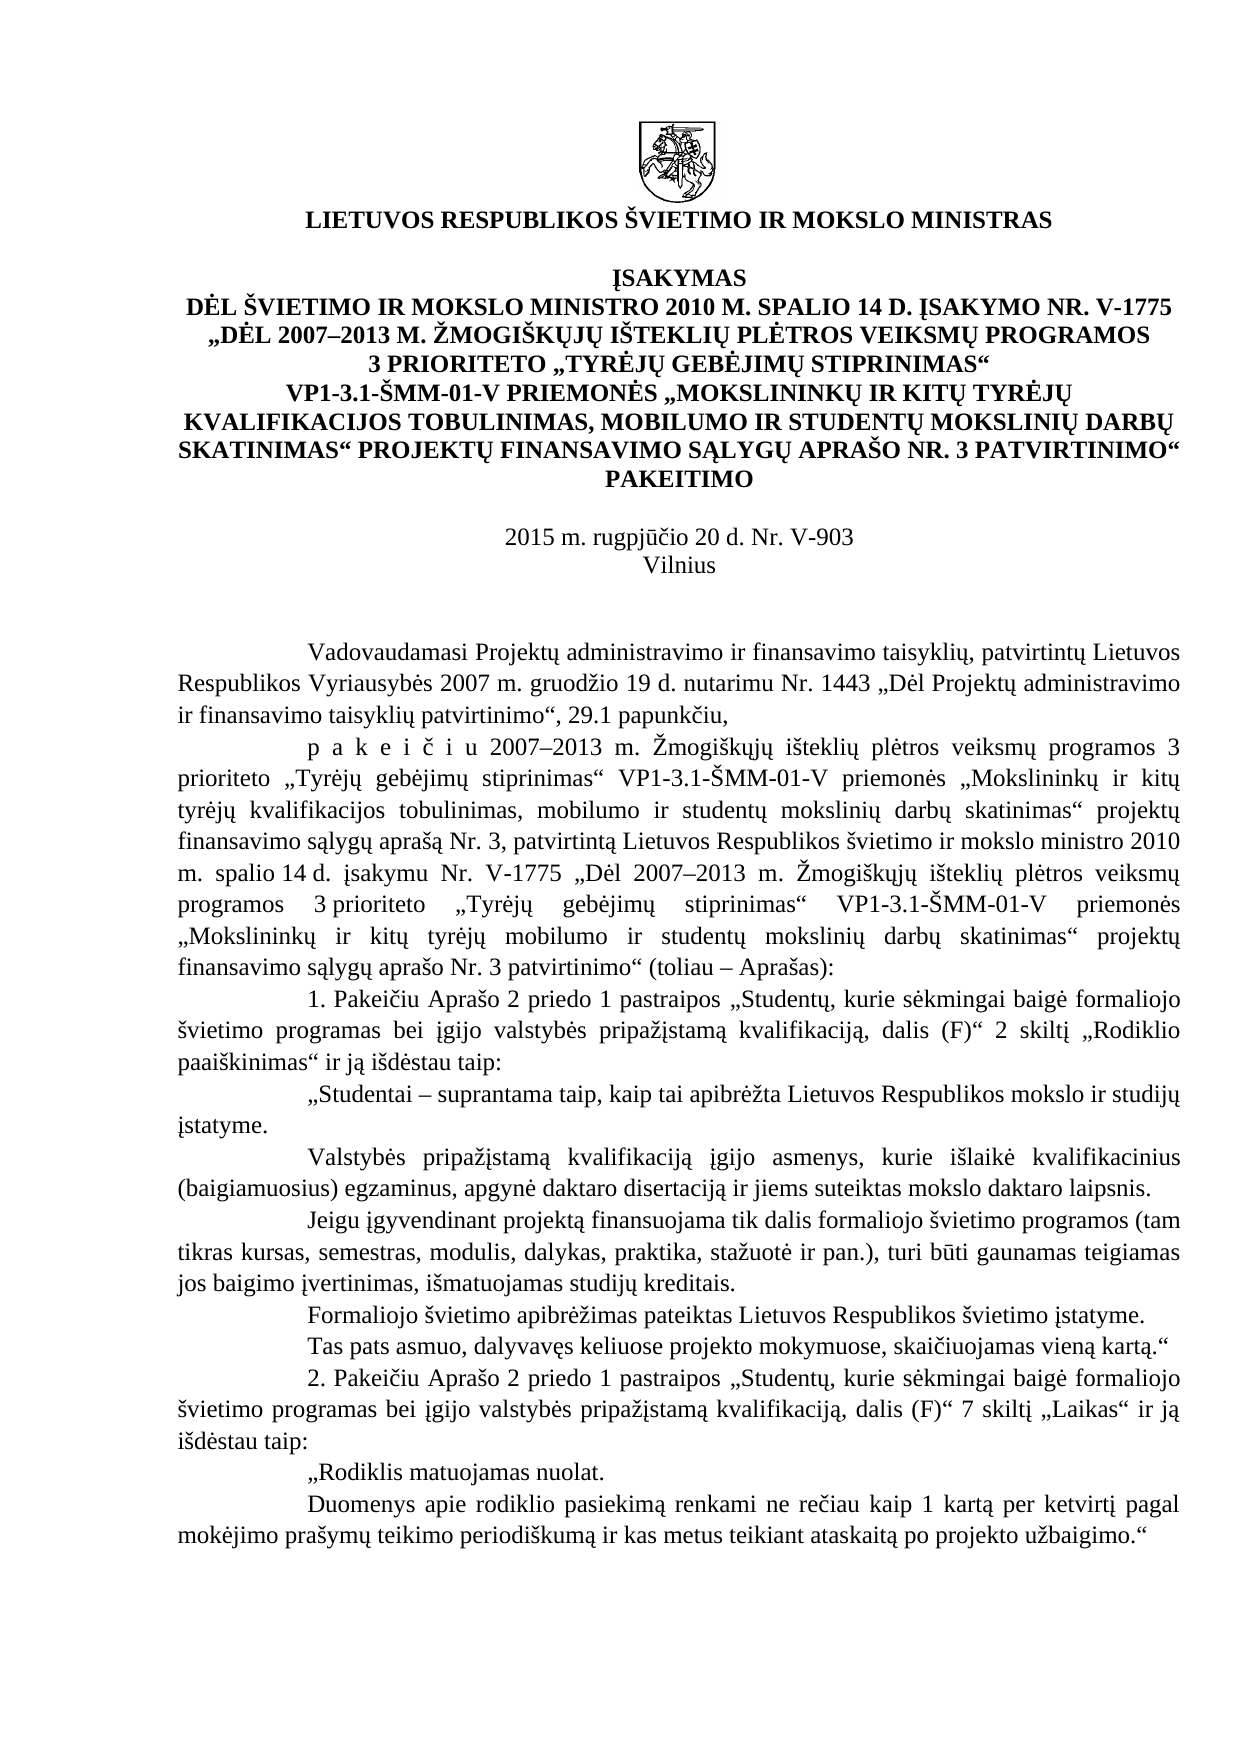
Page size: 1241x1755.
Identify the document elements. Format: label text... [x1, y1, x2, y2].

text ĮSAKYMAS [177, 263, 1181, 292]
text „Studentai – suprantama taip, kaip tai apibrėžta Lietuvos Respublikos mokslo ir studijų įstatyme. [177, 1079, 1181, 1139]
text „Rodiklis matuojamas nuolat. [177, 1457, 1181, 1486]
text LIETUVOS RESPUBLIKOS ŠVIETIMO IR MOKSLO MINISTRAS [177, 206, 1181, 234]
text 1. Pakeičiu Aprašo 2 priedo 1 pastraipos „Studentų, kurie sėkmingai baigė formaliojo švietimo programas bei įgijo valstybės pripažįstamą kvalifikaciją, dalis (F)“ 2 skiltį „Rodiklio paaiškinimas“ ir ją išdėstau taip: [177, 984, 1181, 1076]
text VP1-3.1-ŠMM-01-V PRIEMONĖS „MOKSLININKŲ IR KITŲ TYRĖJŲ KVALIFIKACIJOS TOBULINIMAS, MOBILUMO IR STUDENTŲ MOKSLINIŲ DARBŲ SKATINIMAS“ PROJEKTŲ FINANSAVIMO SĄLYGŲ APRAŠO NR. 3 PATVIRTINIMO“ PAKEITIMO [177, 378, 1181, 493]
text 2015 m. rugpjūčio 20 d. Nr. V-903 [177, 522, 1181, 551]
text DĖL ŠVIETIMO IR MOKSLO MINISTRO 2010 M. SPALIO 14 D. ĮSAKYMO NR. V-1775 „DĖL 2007–2013 M. ŽMOGIŠKŲJŲ IŠTEKLIŲ PLĖTROS VEIKSMŲ PROGRAMOS [177, 292, 1181, 349]
text Formaliojo švietimo apibrėžimas pateiktas Lietuvos Respublikos švietimo įstatyme. [177, 1300, 1181, 1328]
text Duomenys apie rodiklio pasiekimą renkami ne rečiau kaip 1 kartą per ketvirtį pagal mokėjimo prašymų teikimo periodiškumą ir kas metus teikiant ataskaitą po projekto užbaigimo.“ [177, 1489, 1181, 1549]
text Vilnius [177, 551, 1181, 579]
text Vadovaudamasi Projektų administravimo ir finansavimo taisyklių, patvirtintų Lietuvos Respublikos Vyriausybės 2007 m. gruodžio 19 d. nutarimu Nr. 1443 „Dėl Projektų administravimo ir finansavimo taisyklių patvirtinimo“, 29.1 papunkčiu, [177, 637, 1181, 729]
text Jeigu įgyvendinant projektą finansuojama tik dalis formaliojo švietimo programos (tam tikras kursas, semestras, modulis, dalykas, praktika, stažuotė ir pan.), turi būti gaunamas teigiamas jos baigimo įvertinimas, išmatuojamas studijų kreditais. [177, 1205, 1181, 1297]
text 3 PRIORITETO „TYRĖJŲ GEBĖJIMŲ STIPRINIMAS“ [177, 349, 1181, 378]
text Tas pats asmuo, dalyvavęs keliuose projekto mokymuose, skaičiuojamas vieną kartą.“ [177, 1331, 1181, 1360]
text 2. Pakeičiu Aprašo 2 priedo 1 pastraipos „Studentų, kurie sėkmingai baigė formaliojo švietimo programas bei įgijo valstybės pripažįstamą kvalifikaciją, dalis (F)“ 7 skiltį „Laikas“ ir ją išdėstau taip: [177, 1363, 1181, 1455]
text p a k e i č i u 2007–2013 m. Žmogiškųjų išteklių plėtros veiksmų programos 3 prioriteto „Tyrėjų gebėjimų stiprinimas“ VP1-3.1-ŠMM-01-V priemonės „Mokslininkų ir kitų tyrėjų kvalifikacijos tobulinimas, mobilumo ir studentų mokslinių darbų skatinimas“ projektų finansavimo sąlygų aprašą Nr. 3, patvirtintą Lietuvos Respublikos švietimo ir mokslo ministro 2010 m. spalio 14 d. įsakymu Nr. V-1775 „Dėl 2007–2013 m. Žmogiškųjų išteklių plėtros veiksmų programos 3 prioriteto „Tyrėjų gebėjimų stiprinimas“ VP1-3.1-ŠMM-01-V priemonės „Mokslininkų ir kitų tyrėjų mobilumo ir studentų mokslinių darbų skatinimas“ projektų finansavimo sąlygų aprašo Nr. 3 patvirtinimo“ (toliau – Aprašas): [177, 732, 1181, 981]
text Valstybės pripažįstamą kvalifikaciją įgijo asmenys, kurie išlaikė kvalifikacinius (baigiamuosius) egzaminus, apgynė daktaro disertaciją ir jiems suteiktas mokslo daktaro laipsnis. [177, 1142, 1181, 1202]
